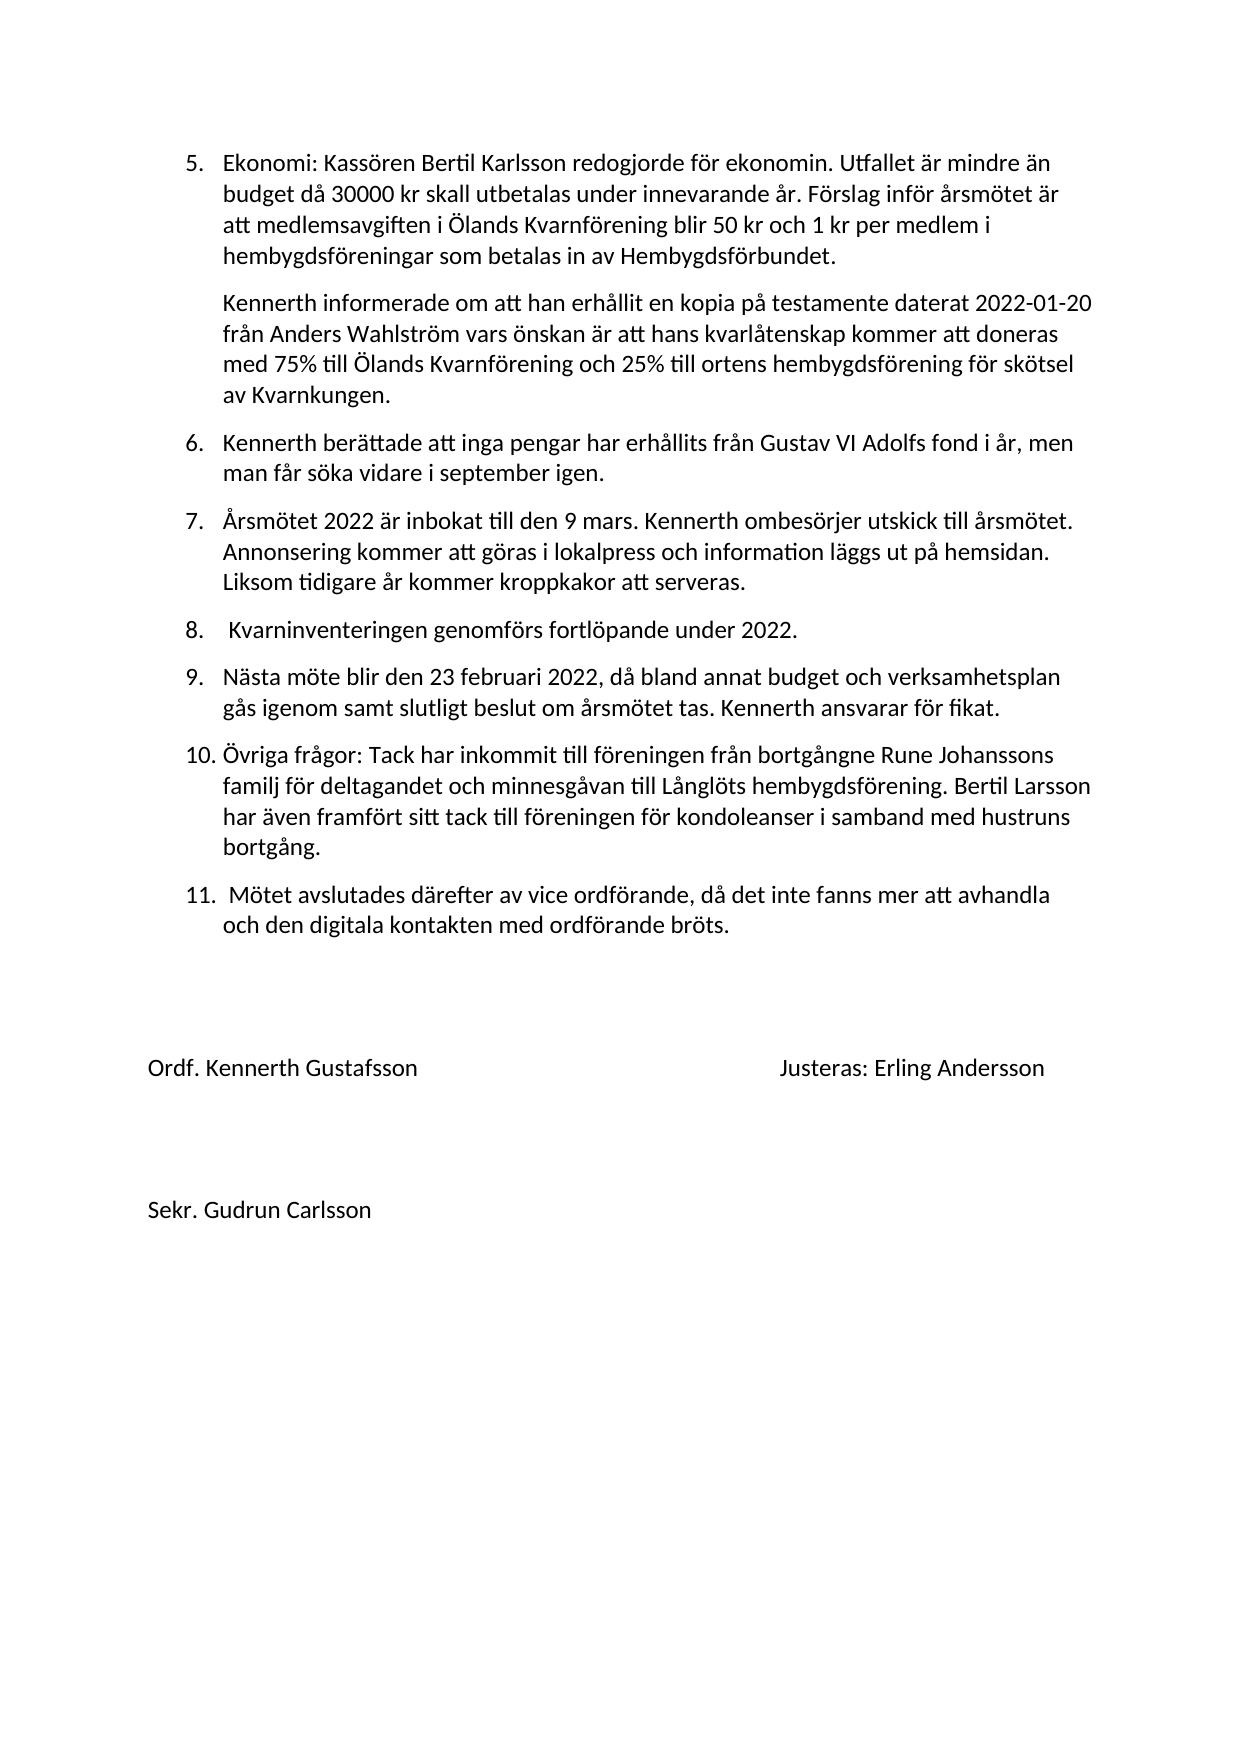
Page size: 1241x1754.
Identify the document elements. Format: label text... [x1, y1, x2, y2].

list Övriga frågor: Tack har inkommit till föreningen från bortgångne Rune Johanssons familj för deltagandet och minnesgåvan till Långlöts hembygdsförening. Bertil Larsson har även framfört sitt tack till föreningen för kondoleanser i samband med hustruns bortgång. [185, 739, 1093, 862]
text Ordf. Kennerth Gustafsson Justeras: Erling Andersson [148, 1052, 1093, 1082]
list Ekonomi: Kassören Bertil Karlsson redogjorde för ekonomin. Utfallet är mindre än budget då 30000 kr skall utbetalas under innevarande år. Förslag inför årsmötet är att medlemsavgiften i Ölands Kvarnförening blir 50 kr och 1 kr per medlem i hembygdsföreningar som betalas in av Hembygdsförbundet. [185, 148, 1093, 270]
list Kennerth informerade om att han erhållit en kopia på testamente daterat 2022-01-20 från Anders Wahlström vars önskan är att hans kvarlåtenskap kommer att doneras med 75% till Ölands Kvarnförening och 25% till ortens hembygdsförening för skötsel av Kvarnkungen. [223, 287, 1093, 410]
list Kvarninventeringen genomförs fortlöpande under 2022. [185, 614, 1093, 644]
list Nästa möte blir den 23 februari 2022, då bland annat budget och verksamhetsplan gås igenom samt slutligt beslut om årsmötet tas. Kennerth ansvarar för fikat. [185, 661, 1093, 722]
list Årsmötet 2022 är inbokat till den 9 mars. Kennerth ombesörjer utskick till årsmötet. Annonsering kommer att göras i lokalpress och information läggs ut på hemsidan. Liksom tidigare år kommer kroppkakor att serveras. [185, 505, 1093, 597]
list Mötet avslutades därefter av vice ordförande, då det inte fanns mer att avhandla och den digitala kontakten med ordförande bröts. [185, 879, 1093, 940]
text Sekr. Gudrun Carlsson [148, 1194, 1093, 1224]
list Kennerth berättade att inga pengar har erhållits från Gustav VI Adolfs fond i år, men man får söka vidare i september igen. [185, 427, 1093, 488]
